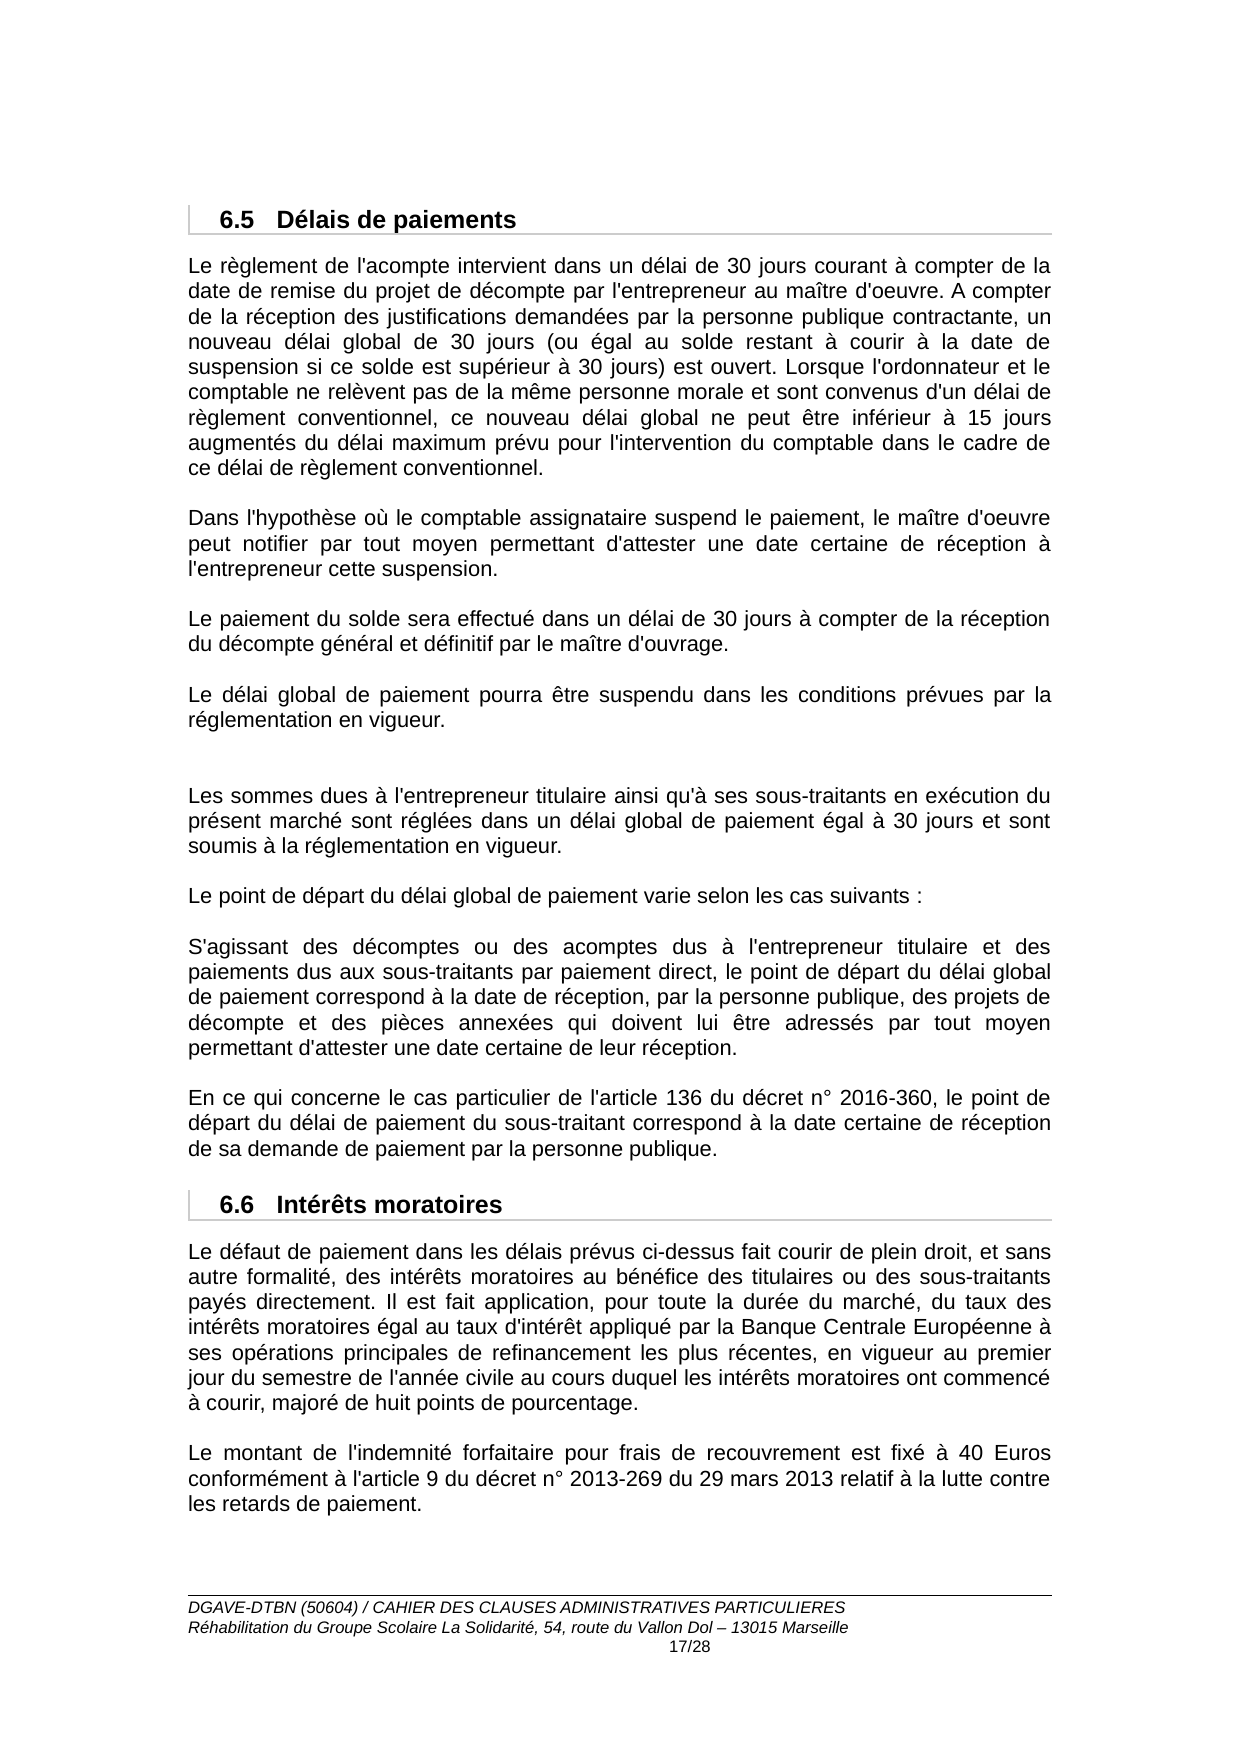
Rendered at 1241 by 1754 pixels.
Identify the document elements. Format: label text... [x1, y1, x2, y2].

text Le point de départ du délai global de paiement varie selon les cas suivants : [188, 883, 1052, 908]
text En ce qui concerne le cas particulier de l'article 136 du décret n° 2016-360, le point de départ du délai de paiement du sous-traitant correspond à la date certaine de réception de sa demande de paiement par la personne publique. [188, 1085, 1052, 1161]
text Les sommes dues à l'entrepreneur titulaire ainsi qu'à ses sous-traitants en exécution du présent marché sont réglées dans un délai global de paiement égal à 30 jours et sont soumis à la réglementation en vigueur. [188, 782, 1052, 858]
text Le montant de l'indemnité forfaitaire pour frais de recouvrement est fixé à 40 Euros conformément à l'article 9 du décret n° 2013-269 du 29 mars 2013 relatif à la lutte contre les retards de paiement. [188, 1440, 1052, 1516]
subtitle Délais de paiements [188, 204, 1052, 233]
text Le délai global de paiement pourra être suspendu dans les conditions prévues par la réglementation en vigueur. [188, 682, 1052, 732]
text Le paiement du solde sera effectué dans un délai de 30 jours à compter de la réception du décompte général et définitif par le maître d'ouvrage. [188, 606, 1052, 656]
text Le règlement de l'acompte intervient dans un délai de 30 jours courant à compter de la date de remise du projet de décompte par l'entrepreneur au maître d'oeuvre. A compter de la réception des justifications demandées par la personne publique contractante, un nouveau délai global de 30 jours (ou égal au solde restant à courir à la date de suspension si ce solde est supérieur à 30 jours) est ouvert. Lorsque l'ordonnateur et le comptable ne relèvent pas de la même personne morale et sont convenus d'un délai de règlement conventionnel, ce nouveau délai global ne peut être inférieur à 15 jours augmentés du délai maximum prévu pour l'intervention du comptable dans le cadre de ce délai de règlement conventionnel. [188, 253, 1052, 480]
text S'agissant des décomptes ou des acomptes dus à l'entrepreneur titulaire et des paiements dus aux sous-traitants par paiement direct, le point de départ du délai global de paiement correspond à la date de réception, par la personne publique, des projets de décompte et des pièces annexées qui doivent lui être adressés par tout moyen permettant d'attester une date certaine de leur réception. [188, 934, 1052, 1060]
subtitle Intérêts moratoires [190, 1190, 1052, 1219]
text Dans l'hypothèse où le comptable assignataire suspend le paiement, le maître d'oeuvre peut notifier par tout moyen permettant d'attester une date certaine de réception à l'entrepreneur cette suspension. [188, 505, 1052, 581]
text Le défaut de paiement dans les délais prévus ci-dessus fait courir de plein droit, et sans autre formalité, des intérêts moratoires au bénéfice des titulaires ou des sous-traitants payés directement. Il est fait application, pour toute la durée du marché, du taux des intérêts moratoires égal au taux d'intérêt appliqué par la Banque Centrale Européenne à ses opérations principales de refinancement les plus récentes, en vigueur au premier jour du semestre de l'année civile au cours duquel les intérêts moratoires ont commencé à courir, majoré de huit points de pourcentage. [188, 1239, 1052, 1415]
